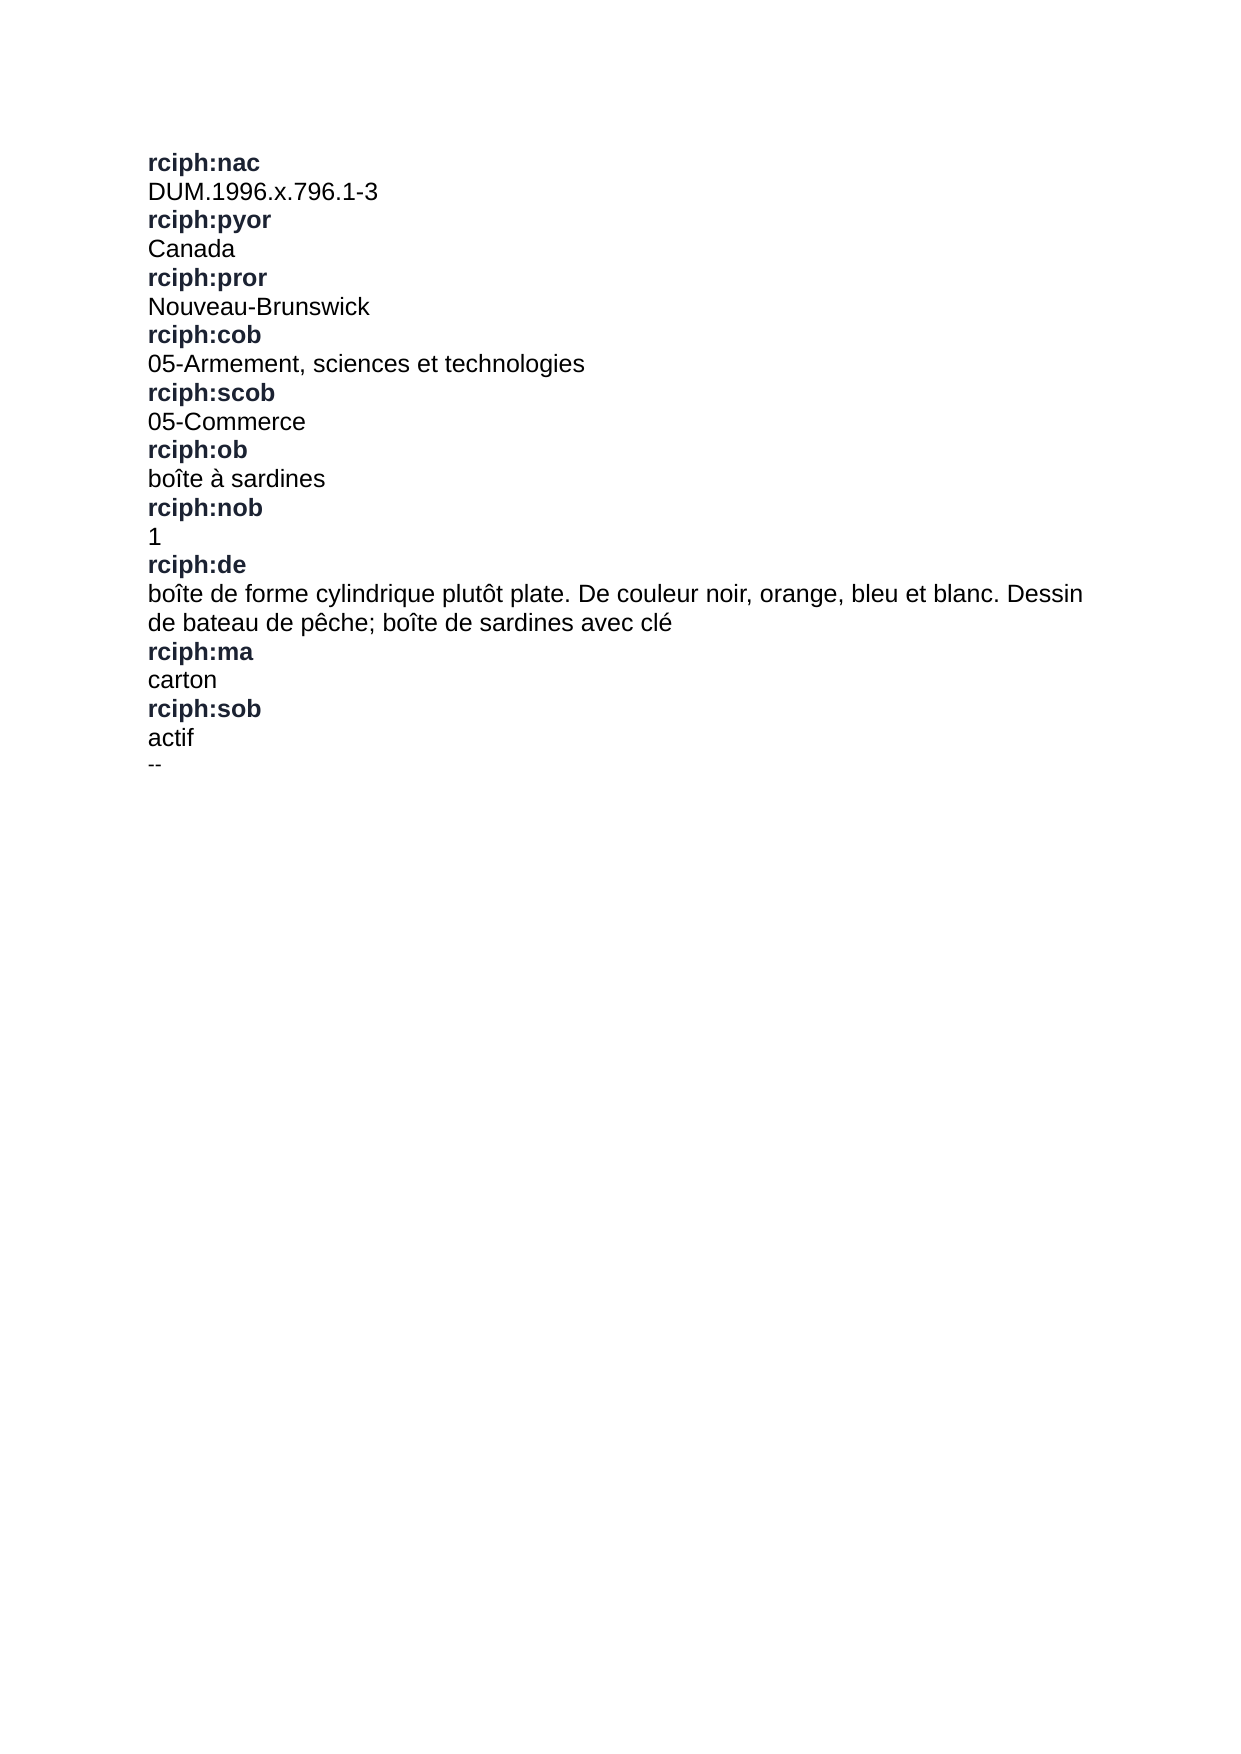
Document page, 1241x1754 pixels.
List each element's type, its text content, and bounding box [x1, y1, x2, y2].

text actif [148, 723, 1092, 751]
text rciph:cob [148, 320, 1092, 349]
text -- [148, 751, 1092, 775]
text rciph:pror [148, 263, 1092, 291]
text rciph:nob [148, 493, 1092, 521]
text 05-Commerce [148, 406, 1092, 435]
text rciph:sob [148, 694, 1092, 723]
text 1 [148, 521, 1092, 550]
text 05-Armement, sciences et technologies [148, 349, 1092, 378]
text Nouveau-Brunswick [148, 291, 1092, 320]
text rciph:pyor [148, 205, 1092, 234]
text rciph:nac [148, 148, 1092, 176]
text boîte de forme cylindrique plutôt plate. De couleur noir, orange, bleu et blanc. Dessin de bateau de pêche; boîte de sardines avec clé [148, 579, 1092, 636]
text rciph:scob [148, 378, 1092, 406]
text rciph:ma [148, 636, 1092, 665]
text rciph:ob [148, 435, 1092, 464]
text DUM.1996.x.796.1-3 [148, 176, 1092, 205]
text rciph:de [148, 550, 1092, 579]
text boîte à sardines [148, 464, 1092, 493]
text carton [148, 665, 1092, 694]
text Canada [148, 234, 1092, 263]
